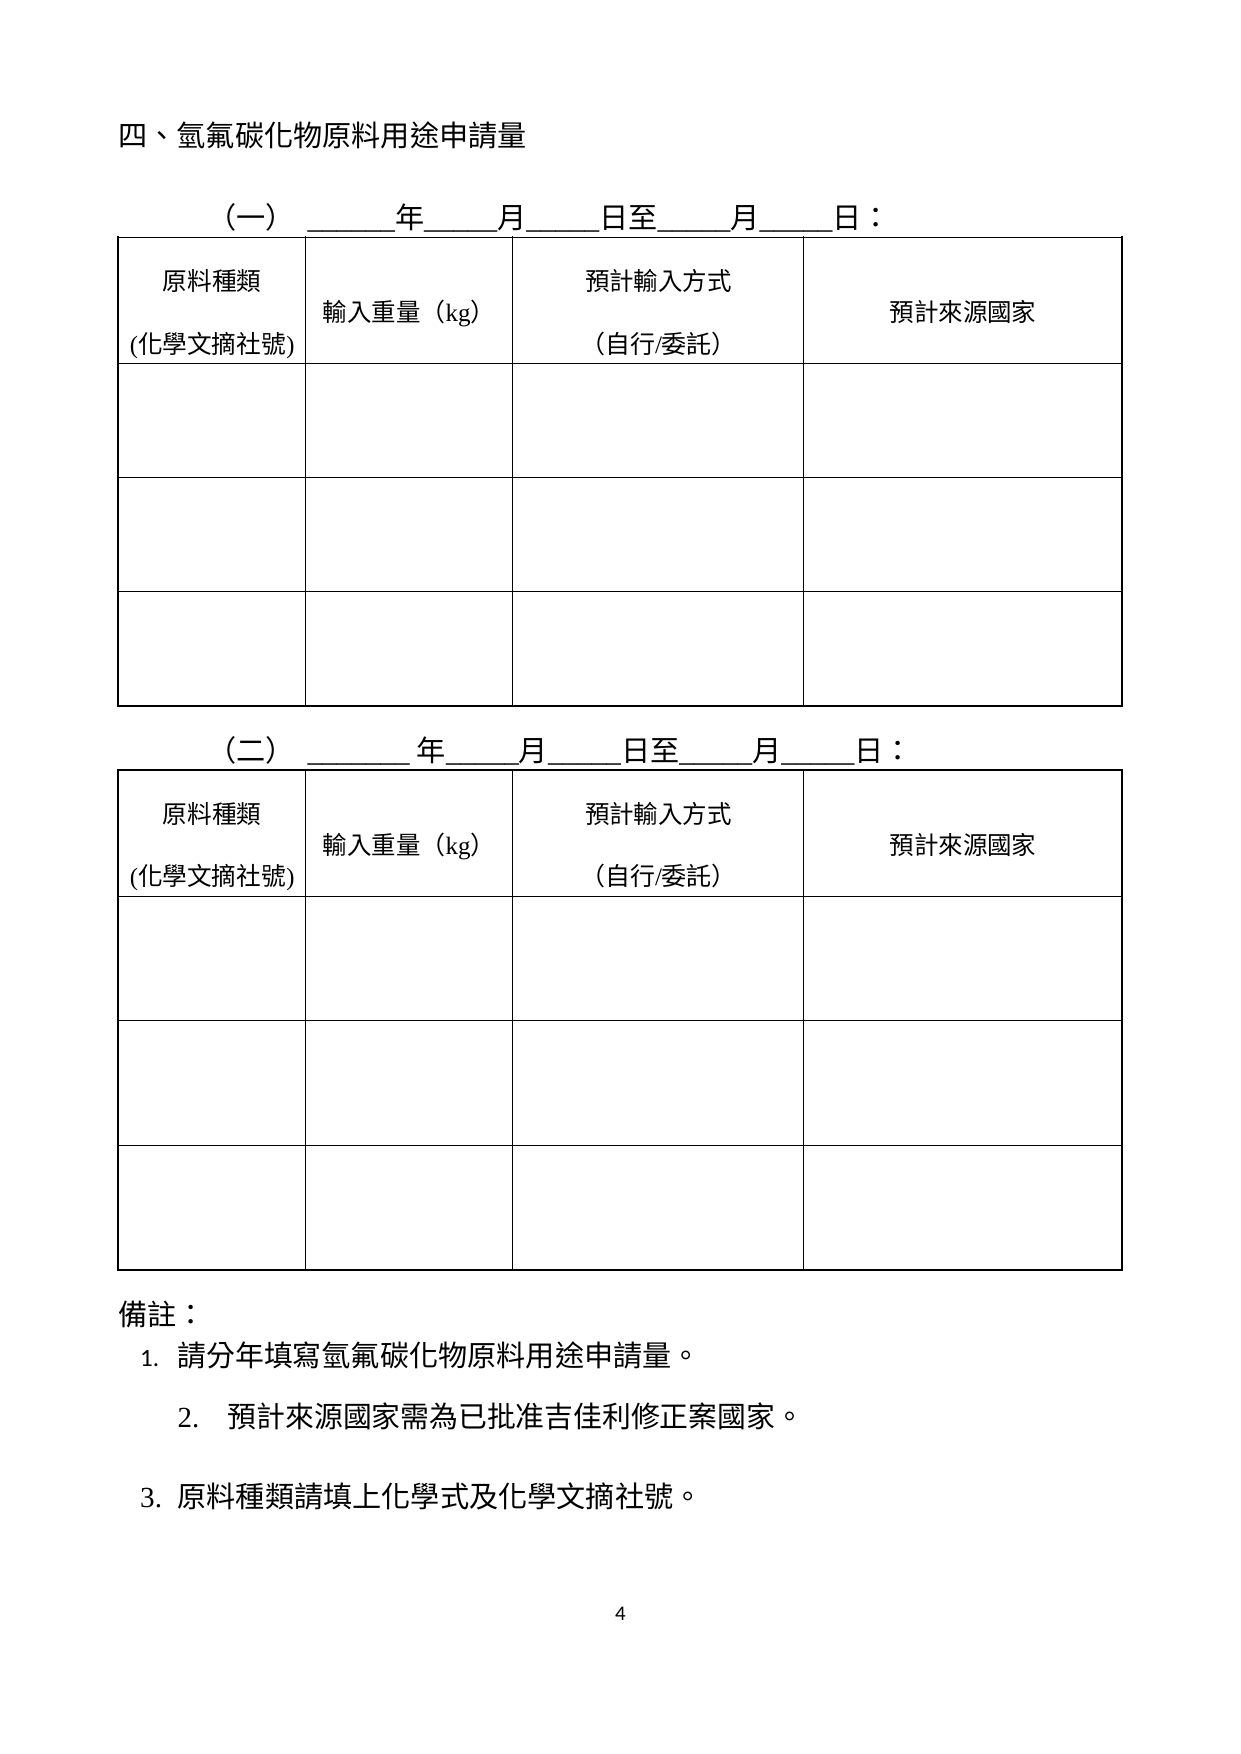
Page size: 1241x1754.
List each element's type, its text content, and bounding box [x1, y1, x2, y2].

table_header 輸入重量（kg） [306, 771, 512, 896]
table_header 輸入重量（kg） [306, 238, 512, 363]
table_cell [513, 897, 803, 1020]
list _______ 年_____月_____日至_____月_____日： [207, 707, 1122, 769]
table_header 預計來源國家 [804, 771, 1121, 896]
table_header 預計來源國家 [804, 238, 1121, 363]
table_cell [306, 592, 512, 705]
table_cell [119, 1021, 305, 1144]
table_cell [306, 364, 512, 477]
table_cell [306, 1146, 512, 1269]
table_header 原料種類 (化學文摘社號) [119, 771, 305, 896]
table_cell [119, 364, 305, 477]
text 備註： [118, 1271, 1122, 1333]
table_cell [513, 592, 803, 705]
table_cell [119, 897, 305, 1020]
table_cell [119, 592, 305, 705]
table_cell [513, 364, 803, 477]
table_header 預計輸入方式 （自行/委託） [513, 238, 803, 363]
table_cell [804, 897, 1121, 1020]
table_cell [119, 1146, 305, 1269]
list ______年_____月_____日至_____月_____日： [207, 174, 1122, 236]
table_cell [306, 897, 512, 1020]
table_cell [513, 478, 803, 591]
table_cell [513, 1021, 803, 1144]
list 預計來源國家需為已批准吉佳利修正案國家。 [177, 1394, 1122, 1436]
table_cell [119, 478, 305, 591]
table_cell [804, 592, 1121, 705]
list 請分年填寫氫氟碳化物原料用途申請量。 [140, 1333, 1122, 1375]
table_header 預計輸入方式 （自行/委託） [513, 771, 803, 896]
table_cell [306, 478, 512, 591]
table_cell [804, 478, 1121, 591]
table_header 原料種類 (化學文摘社號) [119, 238, 305, 363]
table_cell [804, 364, 1121, 477]
table_cell [513, 1146, 803, 1269]
table_cell [306, 1021, 512, 1144]
table_cell [804, 1146, 1121, 1269]
table_cell [804, 1021, 1121, 1144]
list 原料種類請填上化學式及化學文摘社號。 [140, 1474, 1122, 1516]
text 四、氫氟碳化物原料用途申請量 [118, 113, 1122, 155]
